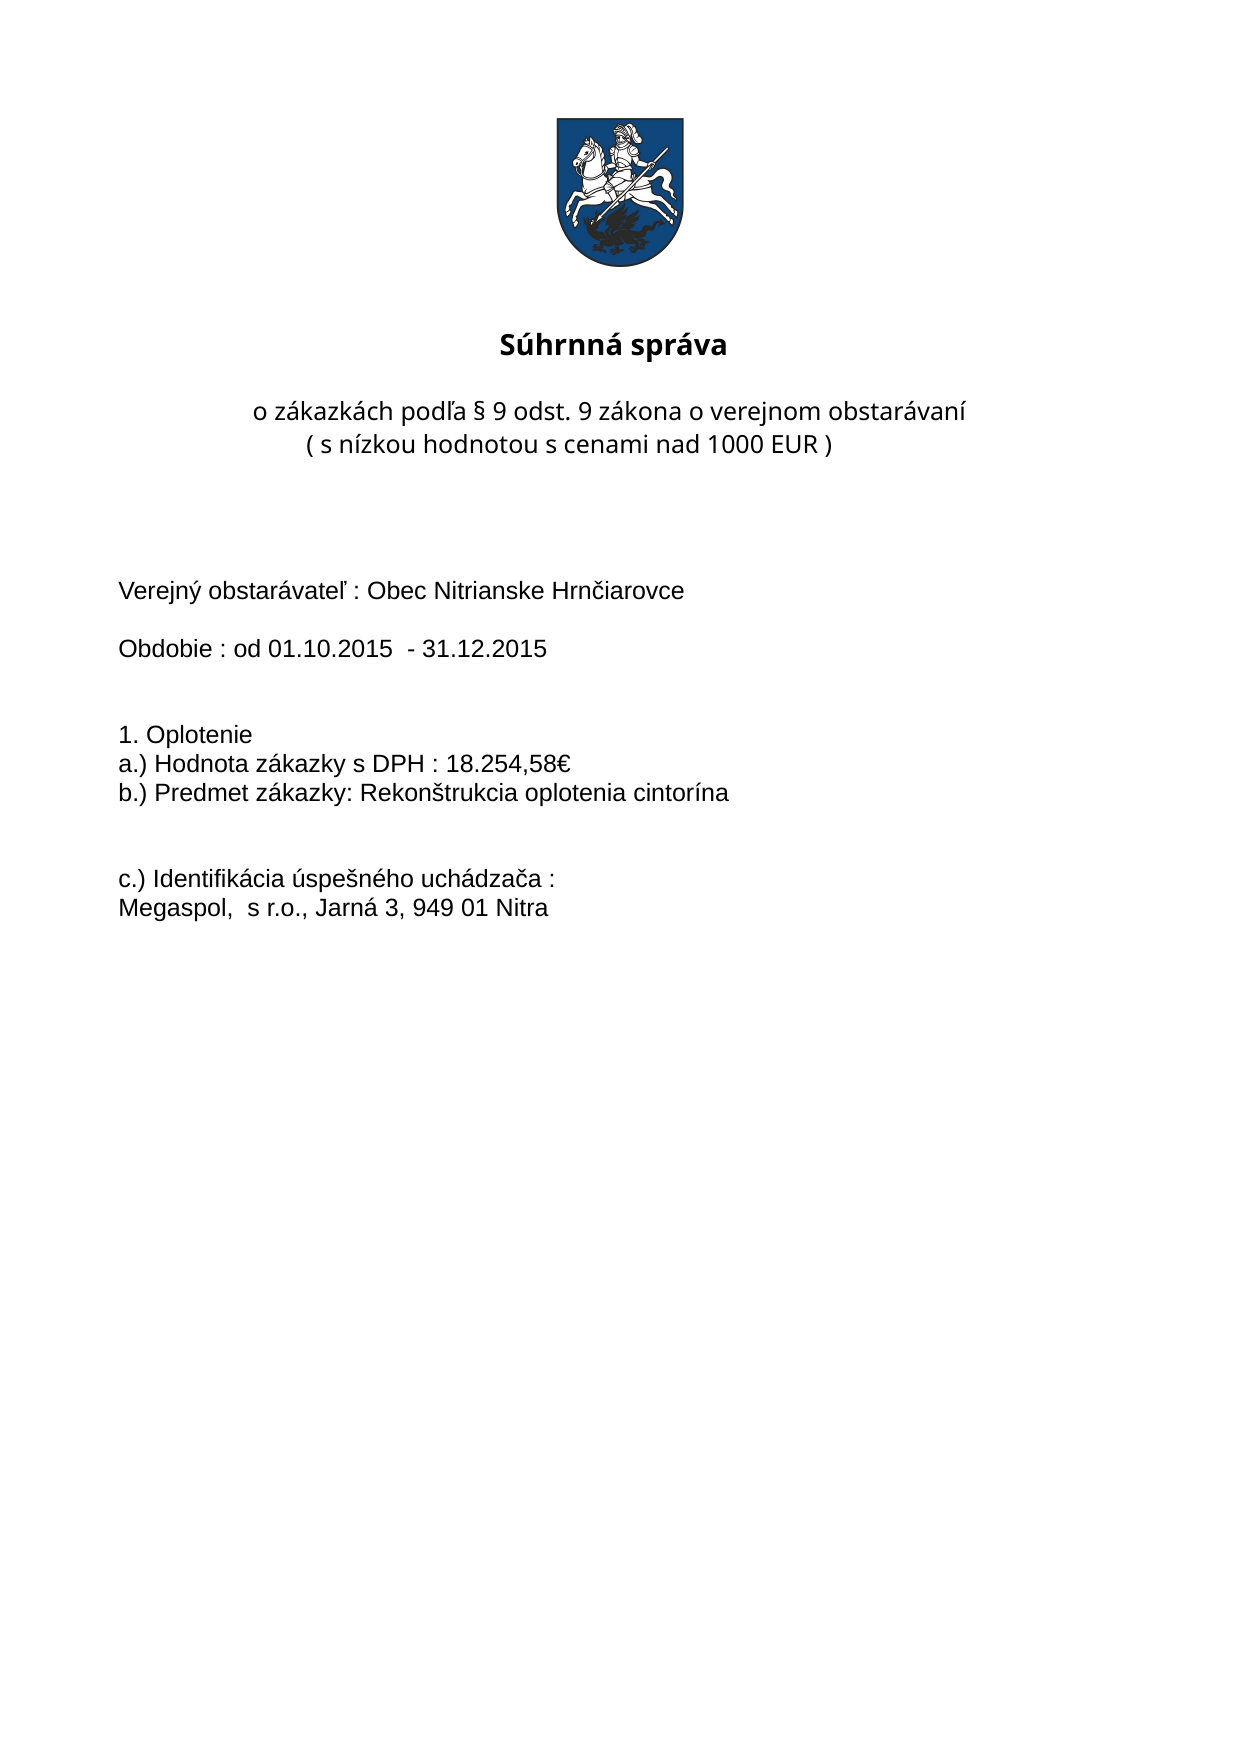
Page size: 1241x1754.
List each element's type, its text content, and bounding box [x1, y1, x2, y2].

text Verejný obstarávateľ : Obec Nitrianske Hrnčiarovce [118, 576, 1122, 605]
text b.) Predmet zákazky: Rekonštrukcia oplotenia cintorína [118, 777, 1122, 806]
text Súhrnná správa [118, 325, 1122, 364]
text o zákazkách podľa § 9 odst. 9 zákona o verejnom obstarávaní [118, 393, 1122, 427]
text 1. Oplotenie [118, 720, 1122, 749]
text Obdobie : od 01.10.2015 - 31.12.2015 [118, 634, 1122, 662]
picture [556, 118, 684, 267]
text c.) Identifikácia úspešného uchádzača : [118, 864, 1122, 892]
text Megaspol, s r.o., Jarná 3, 949 01 Nitra [118, 892, 1122, 921]
text a.) Hodnota zákazky s DPH : 18.254,58€ [118, 749, 1122, 777]
text ( s nízkou hodnotou s cenami nad 1000 EUR ) [118, 427, 1122, 461]
